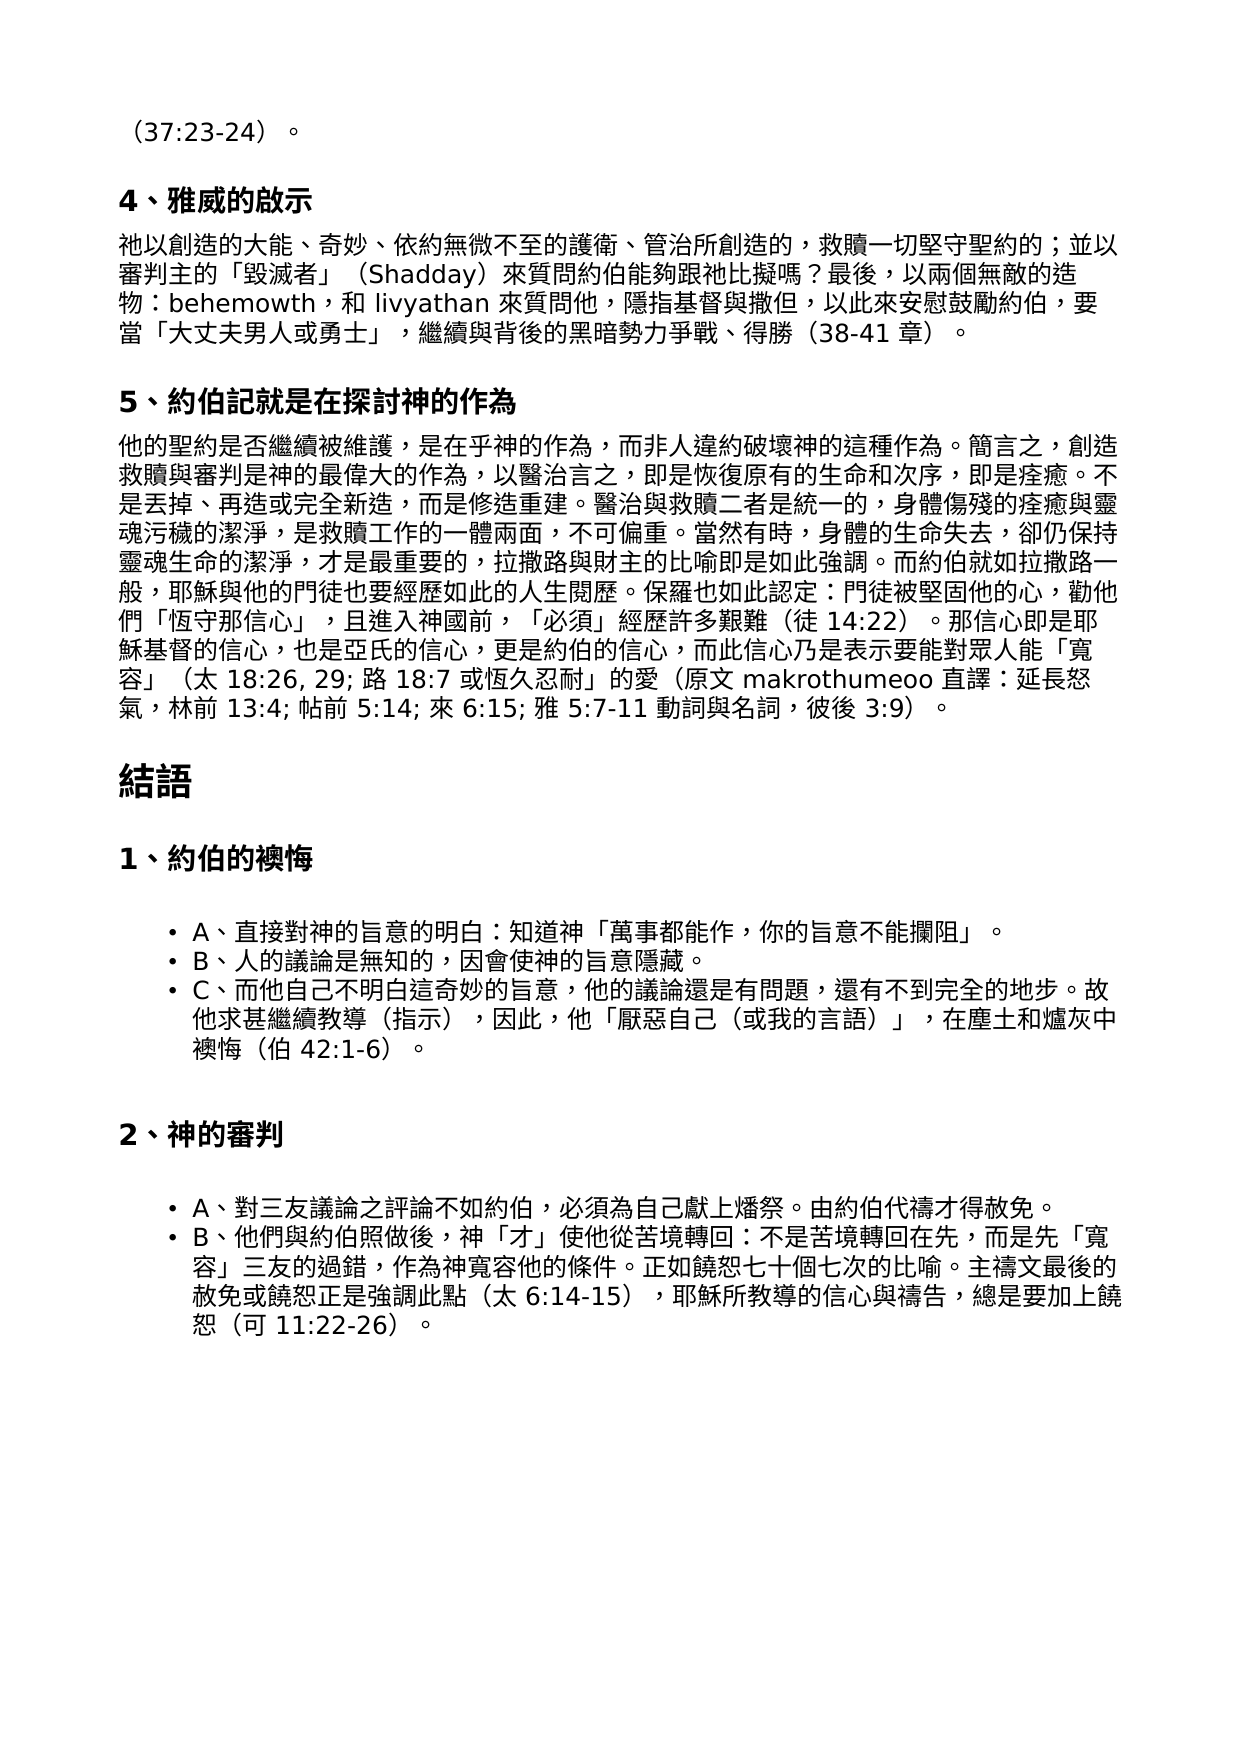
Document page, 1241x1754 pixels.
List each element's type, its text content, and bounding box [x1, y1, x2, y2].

text 祂以創造的大能、奇妙、依約無微不至的護衛、管治所創造的，救贖一切堅守聖約的；並以審判主的「毀滅者」（Shadday）來質問約伯能夠跟祂比擬嗎？最後，以兩個無敵的造物：behemowth，和 livyathan 來質問他，隱指基督與撒但，以此來安慰鼓勵約伯，要當「大丈夫男人或勇士」，繼續與背後的黑暗勢力爭戰、得勝（38-41 章）。 [118, 231, 1122, 348]
list A、直接對神的旨意的明白：知道神「萬事都能作，你的旨意不能攔阻」。 [177, 918, 1122, 947]
text （37:23-24）。 [118, 118, 1122, 147]
list B、人的議論是無知的，因會使神的旨意隱藏。 [177, 947, 1122, 976]
subtitle 5、約伯記就是在探討神的作為 [118, 385, 1122, 419]
list C、而他自己不明白這奇妙的旨意，他的議論還是有問題，還有不到完全的地步。故他求甚繼續教導（指示），因此，他「厭惡自己（或我的言語）」，在塵土和爐灰中襖悔（伯 42:1-6）。 [177, 976, 1122, 1064]
list B、他們與約伯照做後，神「才」使他從苦境轉回：不是苦境轉回在先，而是先「寬容」三友的過錯，作為神寬容他的條件。正如饒恕七十個七次的比喻。主禱文最後的赦免或饒恕正是強調此點（太 6:14-15），耶穌所教導的信心與禱告，總是要加上饒恕（可 11:22-26）。 [177, 1223, 1122, 1340]
subtitle 4、雅威的啟示 [118, 185, 1122, 219]
subtitle 結語 [118, 761, 1122, 805]
subtitle 2、神的審判 [118, 1118, 1122, 1152]
text 他的聖約是否繼續被維護，是在乎神的作為，而非人違約破壞神的這種作為。簡言之，創造救贖與審判是神的最偉大的作為，以醫治言之，即是恢復原有的生命和次序，即是痊癒。不是丟掉、再造或完全新造，而是修造重建。醫治與救贖二者是統一的，身體傷殘的痊癒與靈魂污穢的潔淨，是救贖工作的一體兩面，不可偏重。當然有時，身體的生命失去，卻仍保持靈魂生命的潔淨，才是最重要的，拉撒路與財主的比喻即是如此強調。而約伯就如拉撒路一般，耶穌與他的門徒也要經歷如此的人生閱歷。保羅也如此認定：門徒被堅固他的心，勸他們「恆守那信心」，且進入神國前，「必須」經歷許多艱難（徒 14:22）。那信心即是耶穌基督的信心，也是亞氏的信心，更是約伯的信心，而此信心乃是表示要能對眾人能「寬容」（太 18:26, 29; 路 18:7 或恆久忍耐」的愛（原文 makrothumeoo 直譯：延長怒氣，林前 13:4; 帖前 5:14; 來 6:15; 雅 5:7-11 動詞與名詞，彼後 3:9）。 [118, 432, 1122, 723]
subtitle 1、約伯的襖悔 [118, 842, 1122, 876]
list A、對三友議論之評論不如約伯，必須為自己獻上燔祭。由約伯代禱才得赦免。 [177, 1194, 1122, 1223]
